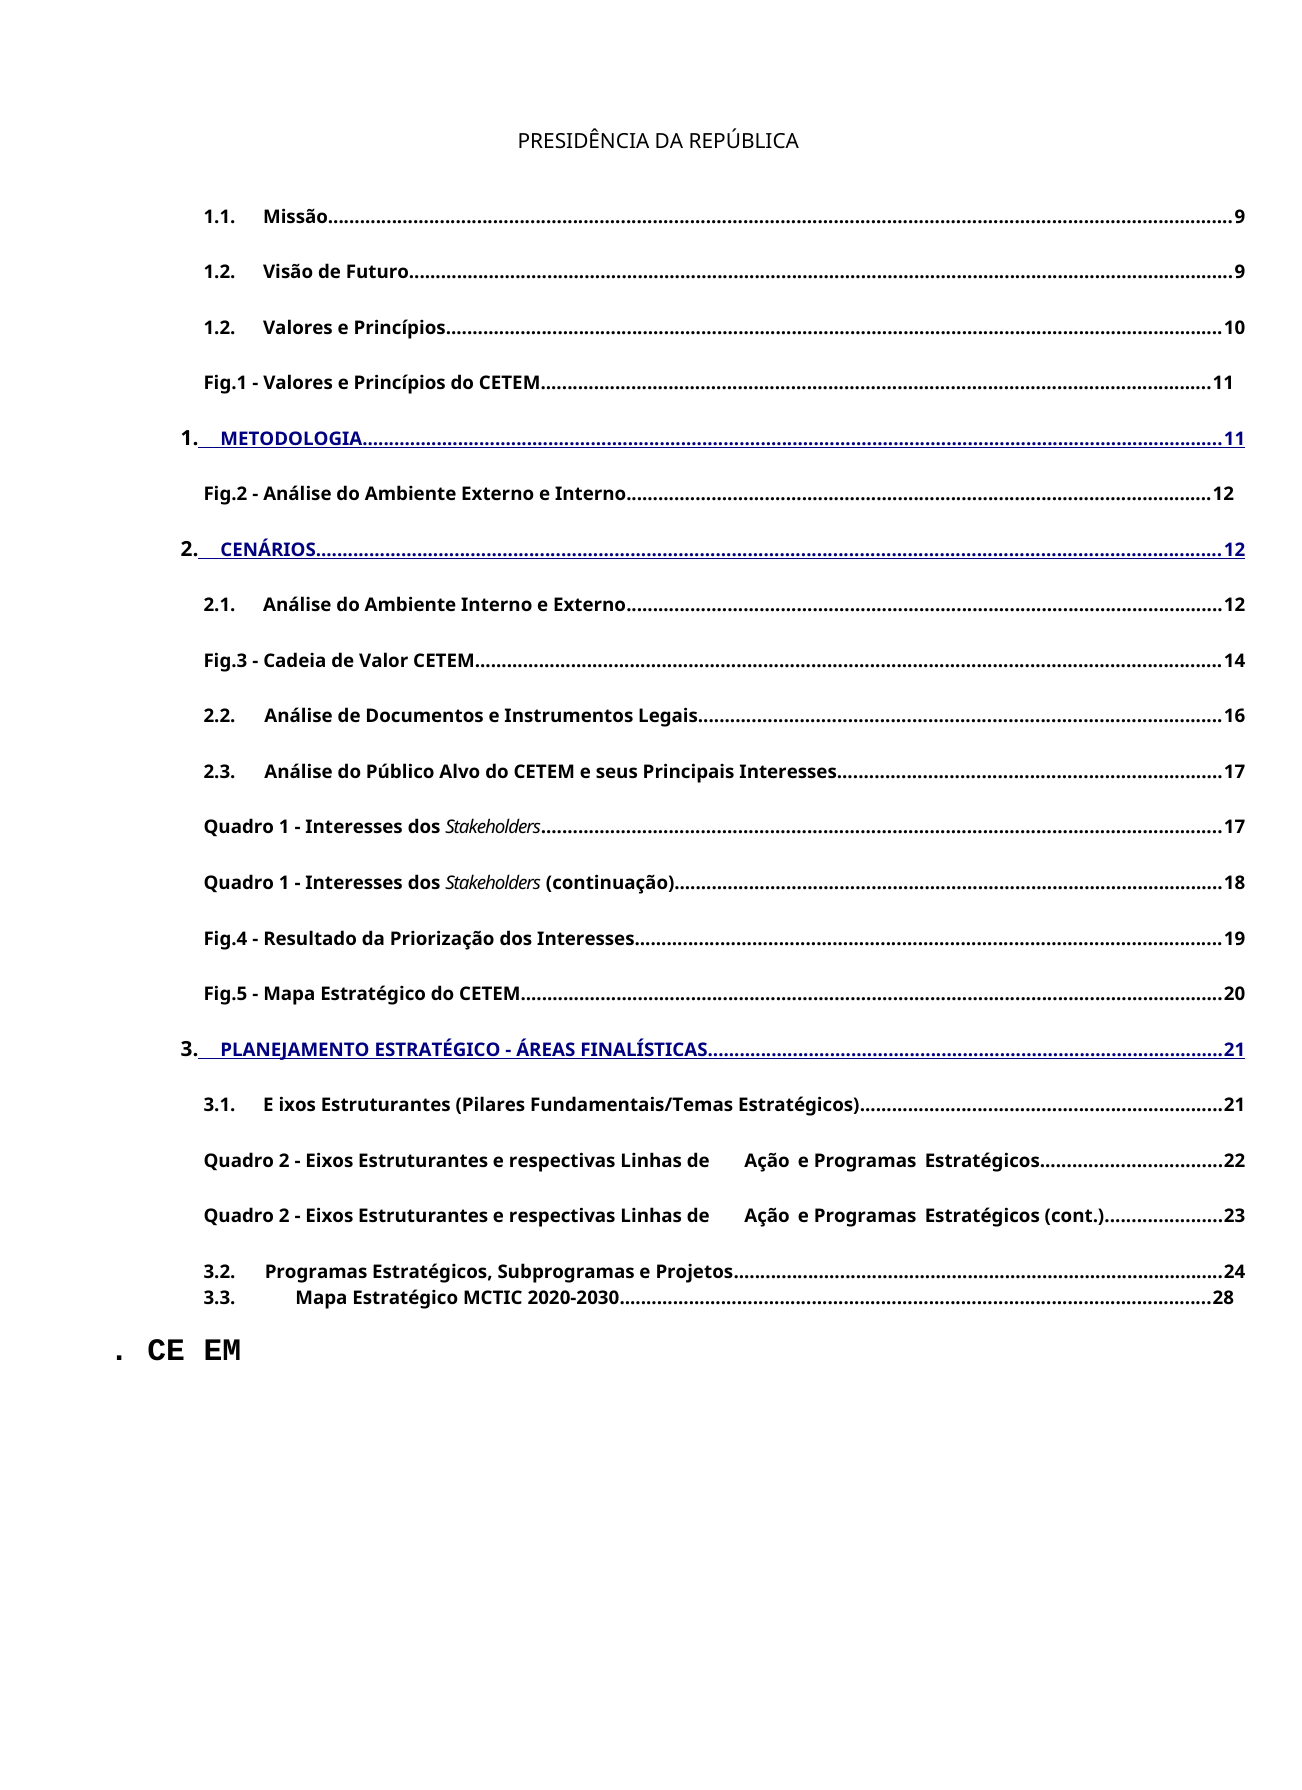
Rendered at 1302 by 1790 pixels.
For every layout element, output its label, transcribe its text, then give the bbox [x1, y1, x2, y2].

list Missão 9 [203, 179, 1248, 234]
list Visão de Futuro 9 [203, 234, 1248, 290]
text . CE EM [109, 1336, 1248, 1367]
list Análise do Ambiente Interno e Externo 12 [203, 567, 1248, 623]
text Quadro 1 - Interesses dos Stakeholders (continuação) 18 [203, 845, 1248, 901]
text Quadro 2 - Eixos Estruturantes e respectivas Linhas de Ação e Programas Estratégicos (cont.) 23 [203, 1178, 1248, 1234]
list METODOLOGIA 11 [180, 401, 1248, 456]
text Fig.5 - Mapa Estratégico do CETEM 20 [203, 956, 1248, 1012]
text Quadro 1 - Interesses dos Stakeholders 17 [203, 789, 1248, 845]
list Análise do Público Alvo do CETEM e seus Principais Interesses 17 [203, 734, 1248, 789]
list Mapa Estratégico MCTIC 2020-2030 28 [203, 1289, 1248, 1308]
list Análise de Documentos e Instrumentos Legais 16 [203, 678, 1248, 734]
text Quadro 2 - Eixos Estruturantes e respectivas Linhas de Ação e Programas Estratégicos 22 [203, 1123, 1248, 1178]
list E ixos Estruturantes (Pilares Fundamentais/Temas Estratégicos) 21 [203, 1067, 1248, 1123]
text Fig.3 - Cadeia de Valor CETEM 14 [203, 623, 1248, 678]
list Programas Estratégicos, Subprogramas e Projetos 24 [203, 1234, 1248, 1289]
list Valores e Princípios 10 [203, 290, 1248, 345]
text Fig.1 - Valores e Princípios do CETEM 11 [203, 345, 1248, 401]
list PLANEJAMENTO ESTRATÉGICO - ÁREAS FINALÍSTICAS 21 [180, 1012, 1248, 1067]
text Fig.4 - Resultado da Priorização dos Interesses 19 [203, 901, 1248, 956]
text Fig.2 - Análise do Ambiente Externo e Interno 12 [203, 456, 1248, 512]
list CENÁRIOS 12 [180, 512, 1248, 567]
